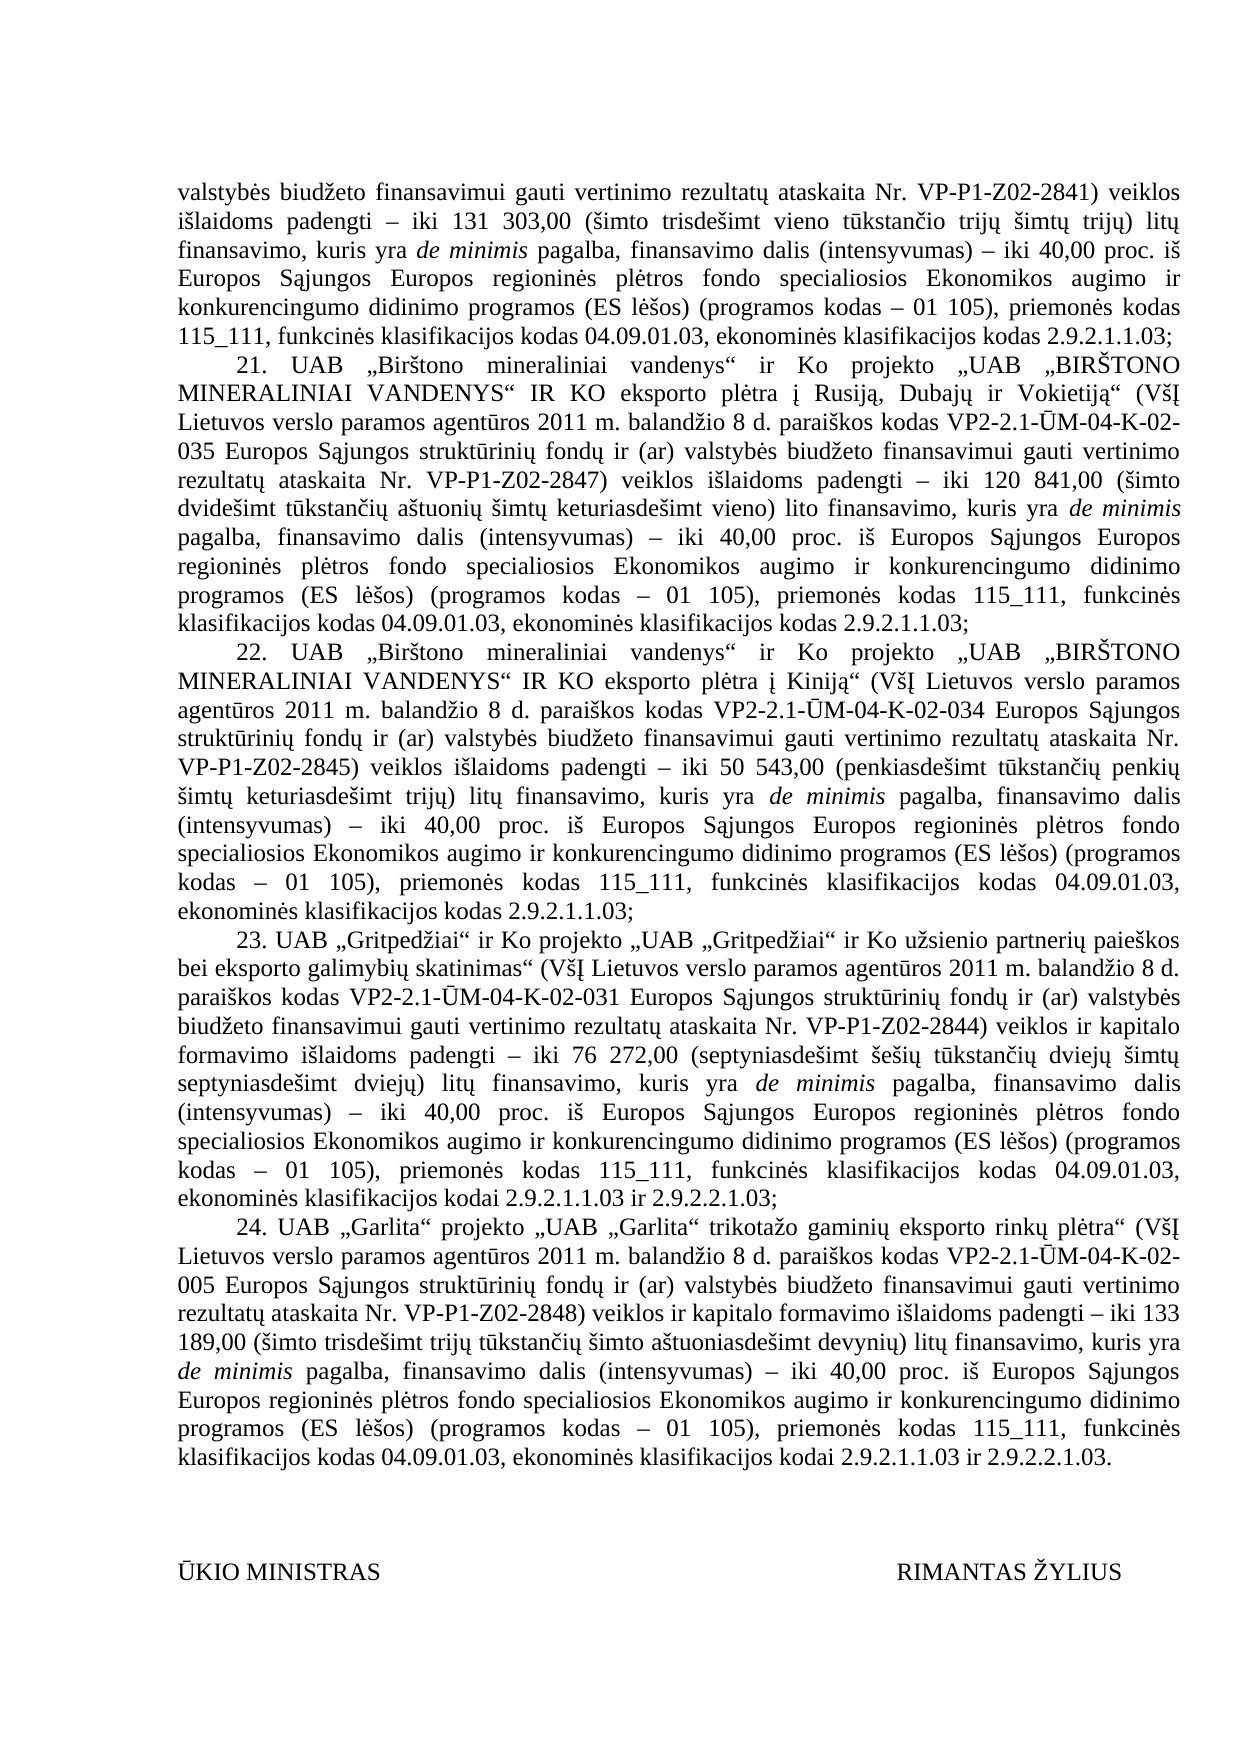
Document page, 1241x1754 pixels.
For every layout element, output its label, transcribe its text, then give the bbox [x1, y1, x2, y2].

text Ūkio ministras Rimantas Žylius [177, 1557, 1181, 1586]
text 24. UAB „Garlita“ projekto „UAB „Garlita“ trikotažo gaminių eksporto rinkų plėtra“ (VšĮ Lietuvos verslo paramos agentūros 2011 m. balandžio 8 d. paraiškos kodas VP2-2.1-ŪM-04-K-02-005 Europos Sąjungos struktūrinių fondų ir (ar) valstybės biudžeto finansavimui gauti vertinimo rezultatų ataskaita Nr. VP-P1-Z02-2848) veiklos ir kapitalo formavimo išlaidoms padengti – iki 133 189,00 (šimto trisdešimt trijų tūkstančių šimto aštuoniasdešimt devynių) litų finansavimo, kuris yra de minimis pagalba, finansavimo dalis (intensyvumas) – iki 40,00 proc. iš Europos Sąjungos Europos regioninės plėtros fondo specialiosios Ekonomikos augimo ir konkurencingumo didinimo programos (ES lėšos) (programos kodas – 01 105), priemonės kodas 115_111, funkcinės klasifikacijos kodas 04.09.01.03, ekonominės klasifikacijos kodai 2.9.2.1.1.03 ir 2.9.2.2.1.03. [177, 1212, 1181, 1471]
text 21. UAB „Birštono mineraliniai vandenys“ ir Ko projekto „UAB „BIRŠTONO MINERALINIAI VANDENYS“ IR KO eksporto plėtra į Rusiją, Dubajų ir Vokietiją“ (VšĮ Lietuvos verslo paramos agentūros 2011 m. balandžio 8 d. paraiškos kodas VP2-2.1-ŪM-04-K-02-035 Europos Sąjungos struktūrinių fondų ir (ar) valstybės biudžeto finansavimui gauti vertinimo rezultatų ataskaita Nr. VP-P1-Z02-2847) veiklos išlaidoms padengti – iki 120 841,00 (šimto dvidešimt tūkstančių aštuonių šimtų keturiasdešimt vieno) lito finansavimo, kuris yra de minimis pagalba, finansavimo dalis (intensyvumas) – iki 40,00 proc. iš Europos Sąjungos Europos regioninės plėtros fondo specialiosios Ekonomikos augimo ir konkurencingumo didinimo programos (ES lėšos) (programos kodas – 01 105), priemonės kodas 115_111, funkcinės klasifikacijos kodas 04.09.01.03, ekonominės klasifikacijos kodas 2.9.2.1.1.03; [177, 350, 1181, 637]
text 22. UAB „Birštono mineraliniai vandenys“ ir Ko projekto „UAB „BIRŠTONO MINERALINIAI VANDENYS“ IR KO eksporto plėtra į Kiniją“ (VšĮ Lietuvos verslo paramos agentūros 2011 m. balandžio 8 d. paraiškos kodas VP2-2.1-ŪM-04-K-02-034 Europos Sąjungos struktūrinių fondų ir (ar) valstybės biudžeto finansavimui gauti vertinimo rezultatų ataskaita Nr. VP-P1-Z02-2845) veiklos išlaidoms padengti – iki 50 543,00 (penkiasdešimt tūkstančių penkių šimtų keturiasdešimt trijų) litų finansavimo, kuris yra de minimis pagalba, finansavimo dalis (intensyvumas) – iki 40,00 proc. iš Europos Sąjungos Europos regioninės plėtros fondo specialiosios Ekonomikos augimo ir konkurencingumo didinimo programos (ES lėšos) (programos kodas – 01 105), priemonės kodas 115_111, funkcinės klasifikacijos kodas 04.09.01.03, ekonominės klasifikacijos kodas 2.9.2.1.1.03; [177, 637, 1181, 925]
text valstybės biudžeto finansavimui gauti vertinimo rezultatų ataskaita Nr. VP-P1-Z02-2841) veiklos išlaidoms padengti – iki 131 303,00 (šimto trisdešimt vieno tūkstančio trijų šimtų trijų) litų finansavimo, kuris yra de minimis pagalba, finansavimo dalis (intensyvumas) – iki 40,00 proc. iš Europos Sąjungos Europos regioninės plėtros fondo specialiosios Ekonomikos augimo ir konkurencingumo didinimo programos (ES lėšos) (programos kodas – 01 105), priemonės kodas 115_111, funkcinės klasifikacijos kodas 04.09.01.03, ekonominės klasifikacijos kodas 2.9.2.1.1.03; [177, 177, 1181, 350]
text 23. UAB „Gritpedžiai“ ir Ko projekto „UAB „Gritpedžiai“ ir Ko užsienio partnerių paieškos bei eksporto galimybių skatinimas“ (VšĮ Lietuvos verslo paramos agentūros 2011 m. balandžio 8 d. paraiškos kodas VP2-2.1-ŪM-04-K-02-031 Europos Sąjungos struktūrinių fondų ir (ar) valstybės biudžeto finansavimui gauti vertinimo rezultatų ataskaita Nr. VP-P1-Z02-2844) veiklos ir kapitalo formavimo išlaidoms padengti – iki 76 272,00 (septyniasdešimt šešių tūkstančių dviejų šimtų septyniasdešimt dviejų) litų finansavimo, kuris yra de minimis pagalba, finansavimo dalis (intensyvumas) – iki 40,00 proc. iš Europos Sąjungos Europos regioninės plėtros fondo specialiosios Ekonomikos augimo ir konkurencingumo didinimo programos (ES lėšos) (programos kodas – 01 105), priemonės kodas 115_111, funkcinės klasifikacijos kodas 04.09.01.03, ekonominės klasifikacijos kodai 2.9.2.1.1.03 ir 2.9.2.2.1.03; [177, 925, 1181, 1212]
